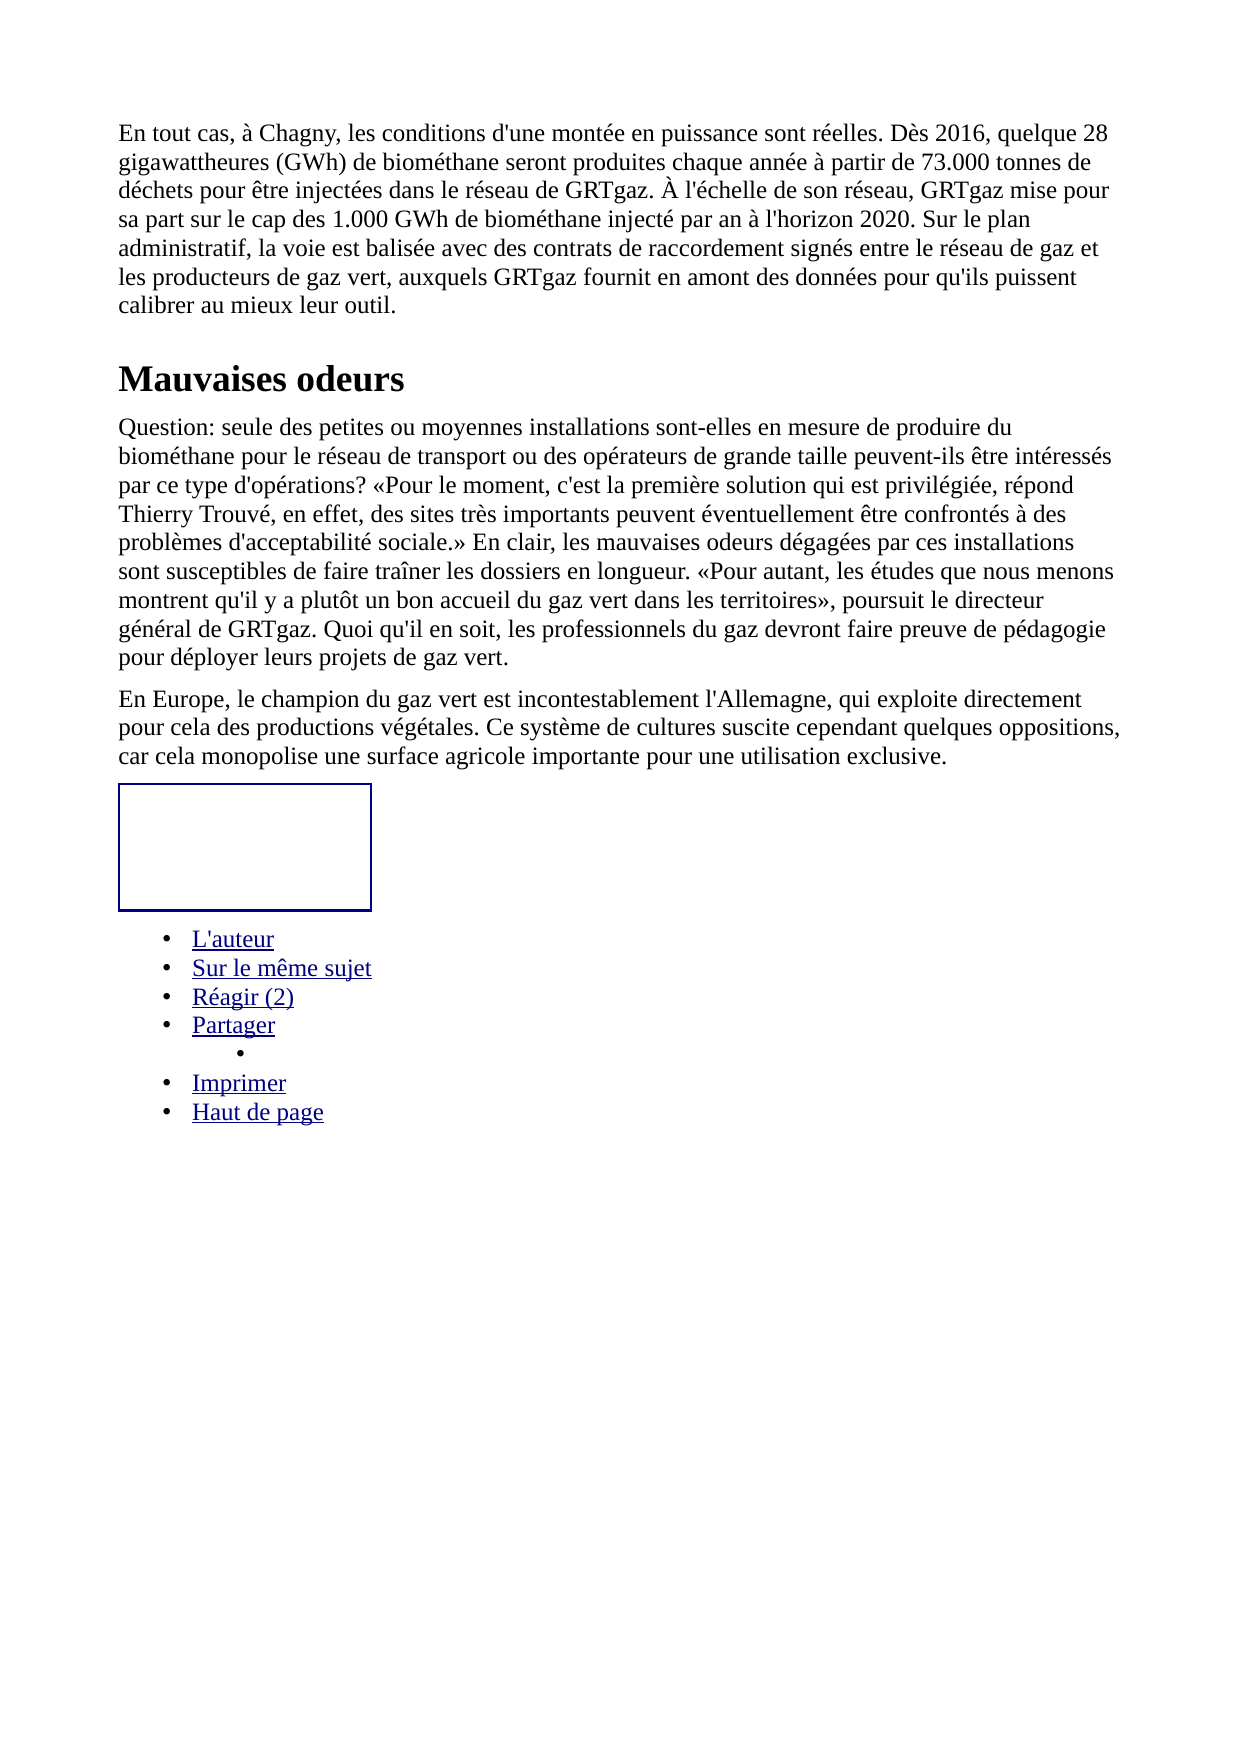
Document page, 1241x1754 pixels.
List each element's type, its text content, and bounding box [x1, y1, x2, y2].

text Question: seule des petites ou moyennes installations sont-elles en mesure de produire du biométhane pour le réseau de transport ou des opérateurs de grande taille peuvent-ils être intéressés par ce type d'opérations? «Pour le moment, c'est la première solution qui est privilégiée, répond Thierry Trouvé, en effet, des sites très importants peuvent éventuellement être confrontés à des problèmes d'acceptabilité sociale.» En clair, les mauvaises odeurs dégagées par ces installations sont susceptibles de faire traîner les dossiers en longueur. «Pour autant, les études que nous menons montrent qu'il y a plutôt un bon accueil du gaz vert dans les territoires», poursuit le directeur général de GRTgaz. Quoi qu'il en soit, les professionnels du gaz devront faire preuve de pédagogie pour déployer leurs projets de gaz vert. [118, 412, 1122, 671]
list Haut de page [162, 1097, 1122, 1125]
list L'auteur [162, 924, 1122, 953]
list Réagir (2) [162, 982, 1122, 1010]
subtitle Mauvaises odeurs [118, 357, 1122, 400]
text En tout cas, à Chagny, les conditions d'une montée en puissance sont réelles. Dès 2016, quelque 28 gigawattheures (GWh) de biométhane seront produites chaque année à partir de 73.000 tonnes de déchets pour être injectées dans le réseau de GRTgaz. À l'échelle de son réseau, GRTgaz mise pour sa part sur le cap des 1.000 GWh de biométhane injecté par an à l'horizon 2020. Sur le plan administratif, la voie est balisée avec des contrats de raccordement signés entre le réseau de gaz et les producteurs de gaz vert, auxquels GRTgaz fournit en amont des données pour qu'ils puissent calibrer au mieux leur outil. [118, 118, 1122, 319]
list Sur le même sujet [162, 953, 1122, 982]
text En Europe, le champion du gaz vert est incontestablement l'Allemagne, qui exploite directement pour cela des productions végétales. Ce système de cultures suscite cependant quelques oppositions, car cela monopolise une surface agricole importante pour une utilisation exclusive. [118, 684, 1122, 770]
list Partager [162, 1010, 1122, 1039]
list Imprimer [162, 1068, 1122, 1097]
